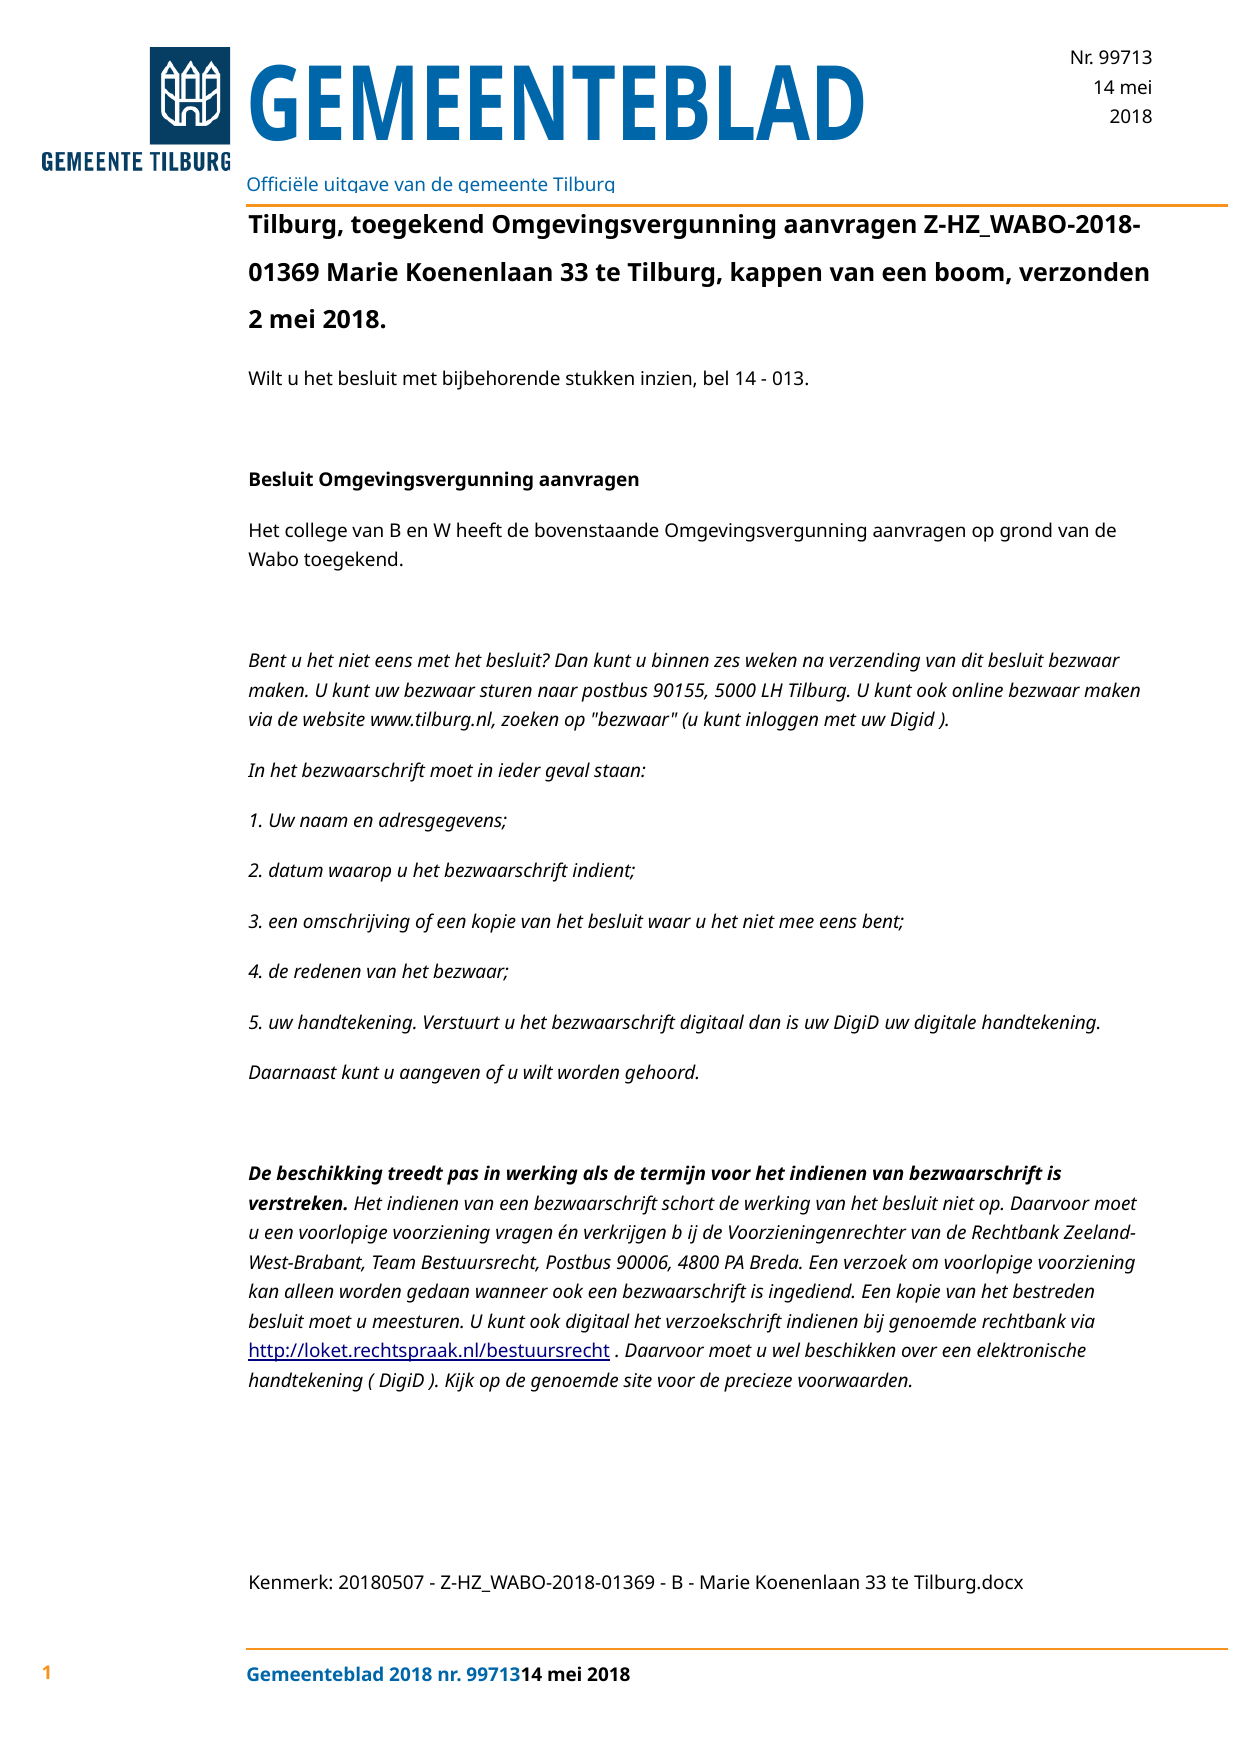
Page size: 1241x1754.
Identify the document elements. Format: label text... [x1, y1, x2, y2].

text Het college van B en W heeft de bovenstaande Omgevingsvergunning aanvragen op grond van de Wabo toegekend. [248, 517, 1152, 572]
text 5. uw handtekening. Verstuurt u het bezwaarschrift digitaal dan is uw DigiD uw digitale handtekening. [248, 1009, 1152, 1034]
text In het bezwaarschrift moet in ieder geval staan: [248, 757, 1152, 782]
text Besluit Omgevingsvergunning aanvragen [248, 466, 1152, 492]
text De beschikking treedt pas in werking als de termijn voor het indienen van bezwaarschrift is verstreken. Het indienen van een bezwaarschrift schort de werking van het besluit niet op. Daarvoor moet u een voorlopige voorziening vragen én verkrijgen b ij de Voorzieningenrechter van de Rechtbank Zeeland-West-Brabant, Team Bestuursrecht, Postbus 90006, 4800 PA Breda. Een verzoek om voorlopige voorziening kan alleen worden gedaan wanneer ook een bezwaarschrift is ingediend. Een kopie van het bestreden besluit moet u meesturen. U kunt ook digitaal het verzoekschrift indienen bij genoemde rechtbank via http://loket.rechtspraak.nl/bestuursrecht . Daarvoor moet u wel beschikken over een elektronische handtekening ( DigiD ). Kijk op de genoemde site voor de precieze voorwaarden. [248, 1160, 1152, 1393]
text Wilt u het besluit met bijbehorende stukken inzien, bel 14 - 013. [248, 366, 1152, 391]
text Tilburg, toegekend Omgevingsvergunning aanvragen Z-HZ_WABO-2018-01369 Marie Koenenlaan 33 te Tilburg, kappen van een boom, verzonden 2 mei 2018. [248, 207, 1152, 336]
text Bent u het niet eens met het besluit? Dan kunt u binnen zes weken na verzending van dit besluit bezwaar maken. U kunt uw bezwaar sturen naar postbus 90155, 5000 LH Tilburg. U kunt ook online bezwaar maken via de website www.tilburg.nl, zoeken op "bezwaar" (u kunt inloggen met uw Digid ). [248, 647, 1152, 732]
picture [41, 47, 231, 172]
text Kenmerk: 20180507 - Z-HZ_WABO-2018-01369 - B - Marie Koenenlaan 33 te Tilburg.docx [248, 1569, 1152, 1594]
text 3. een omschrijving of een kopie van het besluit waar u het niet mee eens bent; [248, 908, 1152, 934]
text Daarnaast kunt u aangeven of u wilt worden gehoord. [248, 1059, 1152, 1085]
text 1. Uw naam en adresgegevens; [248, 807, 1152, 833]
text 4. de redenen van het bezwaar; [248, 958, 1152, 984]
text 2. datum waarop u het bezwaarschrift indient; [248, 858, 1152, 883]
